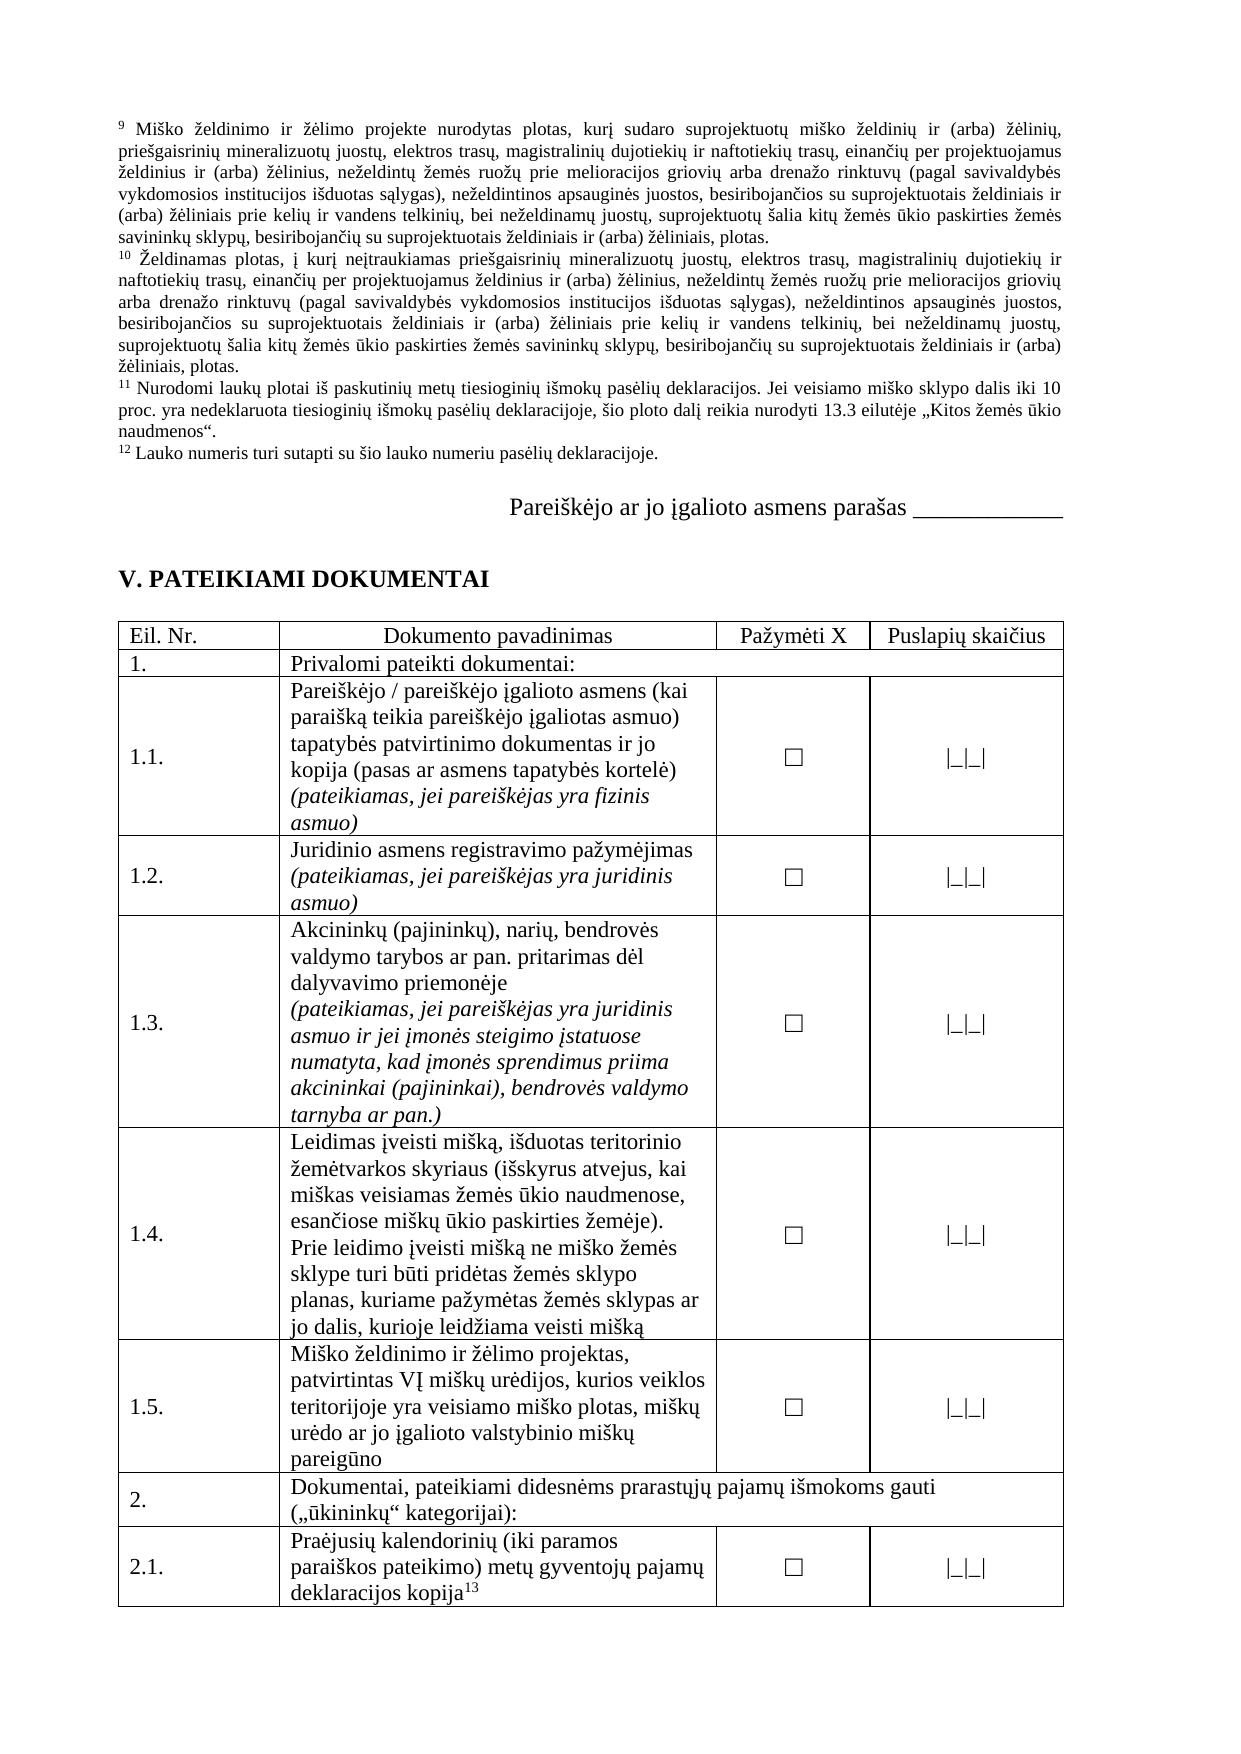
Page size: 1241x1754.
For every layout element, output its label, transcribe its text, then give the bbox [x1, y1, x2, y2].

table_cell Akcininkų (pajininkų), narių, bendrovės valdymo tarybos ar pan. pritarimas dėl dalyvavimo priemonėje (pateikiamas, jei pareiškėjas yra juridinis asmuo ir jei įmonės steigimo įstatuose numatyta, kad įmonės sprendimus priima akcininkai (pajininkai), bendrovės valdymo tarnyba ar pan.) [280, 916, 716, 1127]
table_cell |_|_| [871, 1527, 1063, 1606]
text V. PATEIKIAMI DOKUMENTAI [118, 564, 1063, 592]
table_cell 1.2. [119, 836, 279, 915]
table_header Pažymėti X [717, 622, 869, 649]
table_cell |_|_| [871, 1128, 1063, 1339]
table_cell 1.3. [119, 916, 279, 1127]
table_cell Dokumentai, pateikiami didesnėms prarastųjų pajamų išmokoms gauti („ūkininkų“ kategorijai): [280, 1473, 967, 1526]
text 10 Želdinamas plotas, į kurį neįtraukiamas priešgaisrinių mineralizuotų juostų, elektros trasų, magistralinių dujotiekių ir naftotiekių trasų, einančių per projektuojamus želdinius ir (arba) žėlinius, neželdintų žemės ruožų prie melioracijos griovių arba drenažo rinktuvų (pagal savivaldybės vykdomosios institucijos išduotas sąlygas), neželdintinos apsauginės juostos, besiribojančios su suprojektuotais želdiniais ir (arba) žėliniais prie kelių ir vandens telkinių, bei neželdinamų juostų, suprojektuotų šalia kitų žemės ūkio paskirties žemės savininkų sklypų, besiribojančių su suprojektuotais želdiniais ir (arba) žėliniais, plotas. [118, 247, 1063, 377]
table_cell [870, 650, 1063, 676]
table_cell |_|_| [871, 677, 1063, 835]
table_cell 2.1. [119, 1527, 279, 1606]
table_cell |_|_| [871, 836, 1063, 915]
table_cell |_|_| [871, 1340, 1063, 1472]
table_cell □ [717, 677, 869, 835]
table_cell 2. [119, 1473, 279, 1526]
table_cell Juridinio asmens registravimo pažymėjimas (pateikiamas, jei pareiškėjas yra juridinis asmuo) [280, 836, 716, 915]
table_cell Leidimas įveisti mišką, išduotas teritorinio žemėtvarkos skyriaus (išskyrus atvejus, kai miškas veisiamas žemės ūkio naudmenose, esančiose miškų ūkio paskirties žemėje). Prie leidimo įveisti mišką ne miško žemės sklype turi būti pridėtas žemės sklypo planas, kuriame pažymėtas žemės sklypas ar jo dalis, kurioje leidžiama veisti mišką [280, 1128, 716, 1339]
table_cell Privalomi pateikti dokumentai: [280, 650, 717, 676]
table_header Dokumento pavadinimas [280, 622, 716, 649]
table_cell [717, 650, 870, 676]
table_cell |_|_| [871, 916, 1063, 1127]
table_header Puslapių skaičius [871, 622, 1063, 649]
text 9 Miško želdinimo ir žėlimo projekte nurodytas plotas, kurį sudaro suprojektuotų miško želdinių ir (arba) žėlinių, priešgaisrinių mineralizuotų juostų, elektros trasų, magistralinių dujotiekių ir naftotiekių trasų, einančių per projektuojamus želdinius ir (arba) žėlinius, neželdintų žemės ruožų prie melioracijos griovių arba drenažo rinktuvų (pagal savivaldybės vykdomosios institucijos išduotas sąlygas), neželdintinos apsauginės juostos, besiribojančios su suprojektuotais želdiniais ir (arba) žėliniais prie kelių ir vandens telkinių, bei neželdinamų juostų, suprojektuotų šalia kitų žemės ūkio paskirties žemės savininkų sklypų, besiribojančių su suprojektuotais želdiniais ir (arba) žėliniais, plotas. [118, 118, 1063, 247]
table_header Eil. Nr. [119, 622, 279, 649]
text 12 Lauko numeris turi sutapti su šio lauko numeriu pasėlių deklaracijoje. [118, 442, 1063, 463]
table_cell 1. [119, 650, 279, 676]
table_cell 1.1. [119, 677, 279, 835]
text Pareiškėjo ar jo įgalioto asmens parašas ____________ [118, 492, 1063, 521]
table_cell Praėjusių kalendorinių (iki paramos paraiškos pateikimo) metų gyventojų pajamų deklaracijos kopija13 [280, 1527, 716, 1606]
table_cell □ [717, 836, 869, 915]
table_cell [967, 1473, 1004, 1526]
table_cell □ [717, 1527, 869, 1606]
table_cell 1.4. [119, 1128, 279, 1339]
table_cell Pareiškėjo / pareiškėjo įgalioto asmens (kai paraišką teikia pareiškėjo įgaliotas asmuo) tapatybės patvirtinimo dokumentas ir jo kopija (pasas ar asmens tapatybės kortelė) (pateikiamas, jei pareiškėjas yra fizinis asmuo) [280, 677, 716, 835]
table_cell [1004, 1473, 1063, 1526]
table_cell □ [717, 1128, 869, 1339]
table_cell 1.5. [119, 1340, 279, 1472]
table_cell □ [717, 1340, 869, 1472]
table_cell □ [717, 916, 869, 1127]
text 11 Nurodomi laukų plotai iš paskutinių metų tiesioginių išmokų pasėlių deklaracijos. Jei veisiamo miško sklypo dalis iki 10 proc. yra nedeklaruota tiesioginių išmokų pasėlių deklaracijoje, šio ploto dalį reikia nurodyti 13.3 eilutėje „Kitos žemės ūkio naudmenos“. [118, 377, 1063, 442]
table_cell Miško želdinimo ir žėlimo projektas, patvirtintas VĮ miškų urėdijos, kurios veiklos teritorijoje yra veisiamo miško plotas, miškų urėdo ar jo įgalioto valstybinio miškų pareigūno [280, 1340, 716, 1472]
